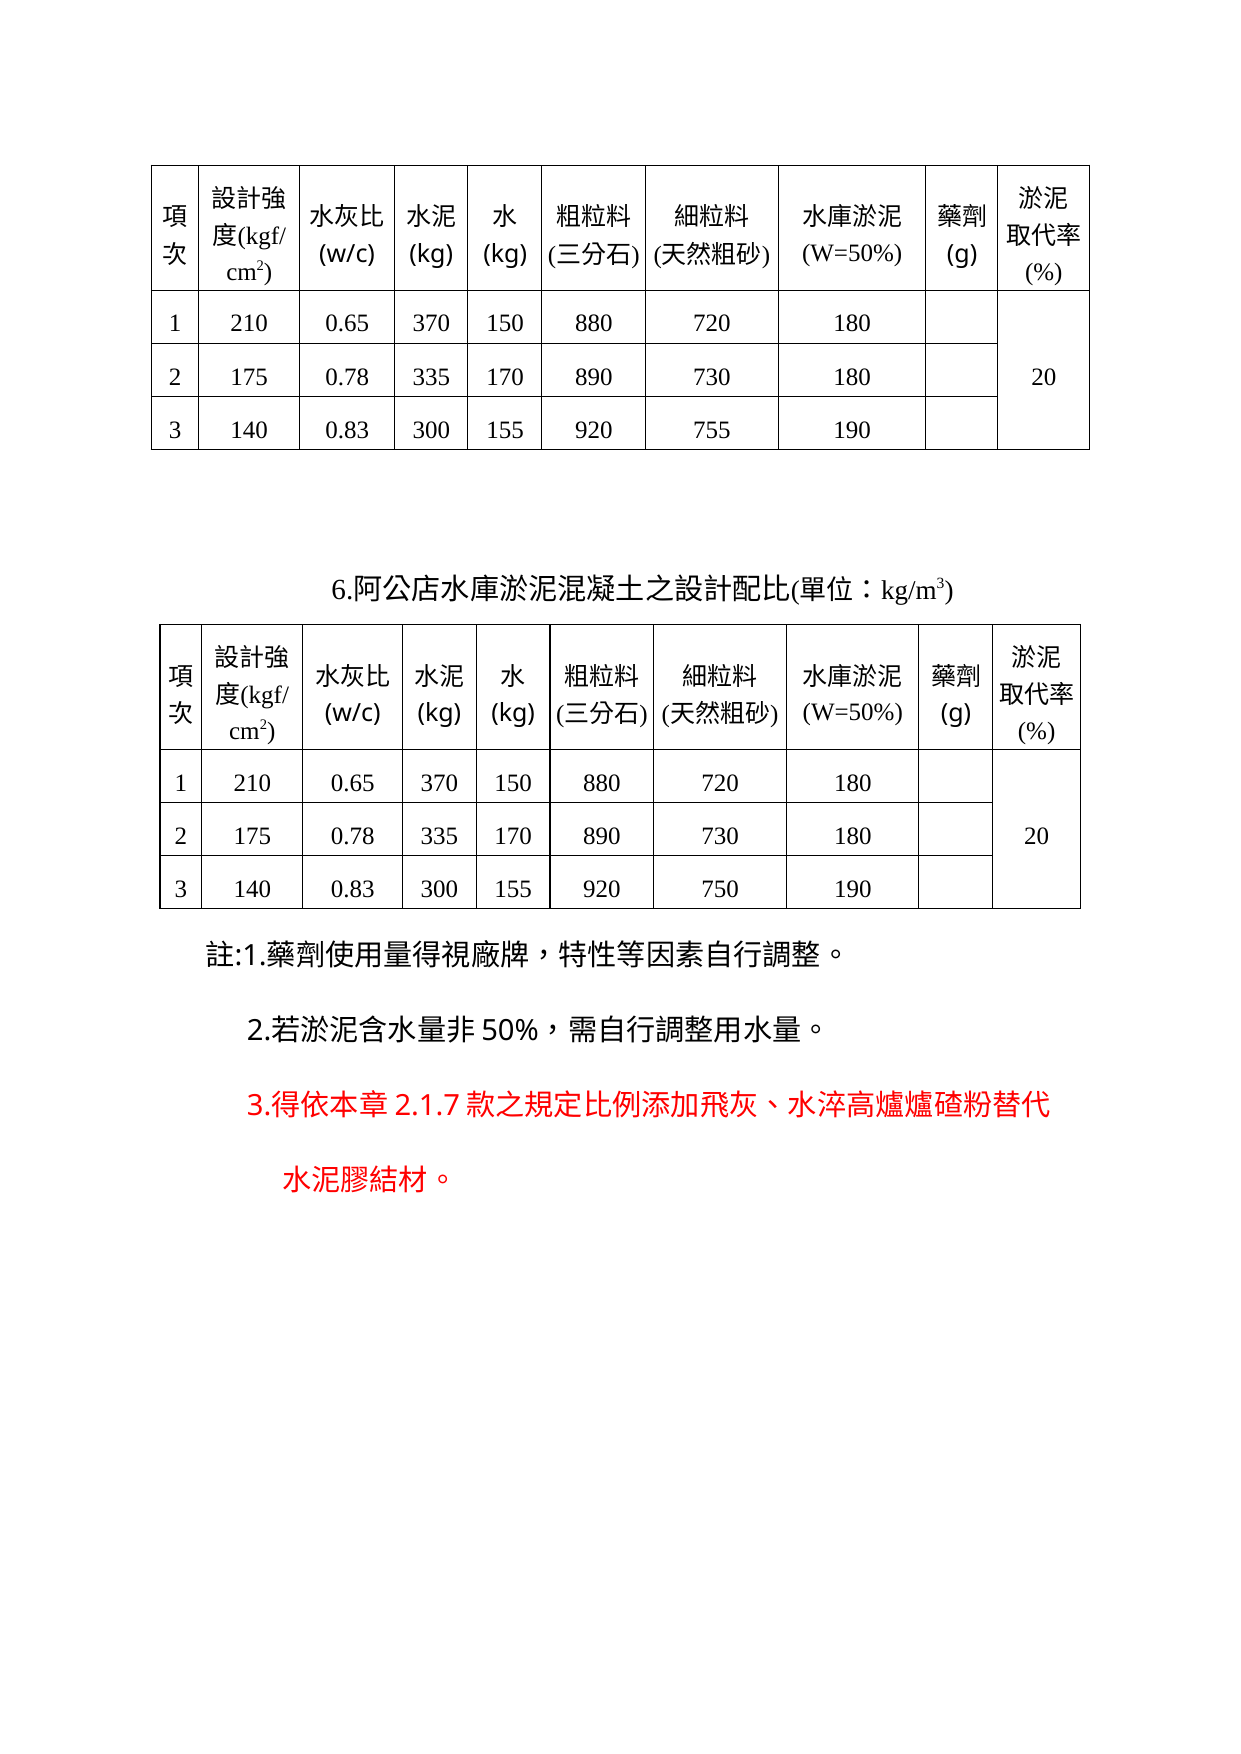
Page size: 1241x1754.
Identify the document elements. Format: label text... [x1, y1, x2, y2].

table_cell 890 [551, 803, 653, 855]
table_cell 730 [654, 803, 786, 855]
table_cell [926, 344, 997, 396]
table_cell 2 [161, 803, 201, 855]
table_cell 730 [646, 344, 778, 396]
table_cell 190 [779, 397, 925, 449]
table_cell 0.65 [303, 750, 402, 802]
table_header 設計強度(kgf/cm2) [202, 625, 302, 749]
table_header 粗粒料 (三分石) [542, 166, 645, 289]
table_cell 370 [395, 291, 467, 343]
table_header 水灰比 (w/c) [300, 166, 394, 289]
table_cell 0.78 [303, 803, 402, 855]
table_header 淤泥 取代率(%) [993, 625, 1080, 749]
table_cell 335 [395, 344, 467, 396]
table_cell 155 [477, 856, 549, 908]
table_cell 155 [468, 397, 541, 449]
text 註:1.藥劑使用量得視廠牌，特性等因素自行調整。 [205, 909, 1053, 984]
table_cell 920 [542, 397, 645, 449]
table_header 項次 [152, 166, 198, 289]
table_header 粗粒料 (三分石) [551, 625, 653, 749]
table_cell 210 [199, 291, 299, 343]
table_cell 300 [395, 397, 467, 449]
table_cell 140 [199, 397, 299, 449]
table_cell 175 [202, 803, 302, 855]
table_cell 3 [152, 397, 198, 449]
table_cell 880 [551, 750, 653, 802]
table_header 項次 [161, 625, 201, 749]
table_header 設計強度(kgf/cm2) [199, 166, 299, 289]
table_cell 720 [654, 750, 786, 802]
table_cell [926, 397, 997, 449]
table_cell 2 [152, 344, 198, 396]
table_cell 370 [403, 750, 476, 802]
table_cell 180 [787, 750, 918, 802]
table_header 水 (kg) [468, 166, 541, 289]
table_cell 890 [542, 344, 645, 396]
table_cell 755 [646, 397, 778, 449]
table_cell 300 [403, 856, 476, 908]
table_header 藥劑(g) [926, 166, 997, 289]
table_cell 0.83 [303, 856, 402, 908]
table_cell 20 [993, 750, 1080, 908]
table_cell 880 [542, 291, 645, 343]
table_cell 150 [477, 750, 549, 802]
table_cell 180 [779, 291, 925, 343]
table_cell 1 [152, 291, 198, 343]
text 2.若淤泥含水量非50%，需自行調整用水量。 [247, 984, 1053, 1059]
table_cell [919, 750, 992, 802]
table_cell 20 [998, 291, 1089, 449]
table_cell 0.65 [300, 291, 394, 343]
table_cell 0.78 [300, 344, 394, 396]
table_header 水庫淤泥(W=50%) [779, 166, 925, 289]
table_cell 175 [199, 344, 299, 396]
table_cell 150 [468, 291, 541, 343]
table_cell [919, 803, 992, 855]
table_cell 1 [161, 750, 201, 802]
table_cell 720 [646, 291, 778, 343]
table_header 水泥 (kg) [403, 625, 476, 749]
table_cell 335 [403, 803, 476, 855]
table_cell 750 [654, 856, 786, 908]
table_header 水庫淤泥(W=50%) [787, 625, 918, 749]
table_header 藥劑(g) [919, 625, 992, 749]
table_header 水灰比 (w/c) [303, 625, 402, 749]
table_cell [926, 291, 997, 343]
text 3.得依本章2.1.7款之規定比例添加飛灰、水淬高爐爐碴粉替代水泥膠結材。 [247, 1059, 1053, 1209]
table_header 淤泥 取代率(%) [998, 166, 1089, 289]
text 6.阿公店水庫淤泥混凝土之設計配比(單位：kg/m3) [232, 543, 1053, 618]
table_cell 170 [477, 803, 549, 855]
table_cell 180 [779, 344, 925, 396]
table_cell 920 [551, 856, 653, 908]
table_cell 180 [787, 803, 918, 855]
table_cell 170 [468, 344, 541, 396]
table_header 細粒料 (天然粗砂) [654, 625, 786, 749]
table_cell 0.83 [300, 397, 394, 449]
table_cell 210 [202, 750, 302, 802]
table_cell [919, 856, 992, 908]
table_header 水 (kg) [477, 625, 549, 749]
table_header 水泥 (kg) [395, 166, 467, 289]
table_cell 140 [202, 856, 302, 908]
table_cell 3 [161, 856, 201, 908]
table_cell 190 [787, 856, 918, 908]
table_header 細粒料 (天然粗砂) [646, 166, 778, 289]
